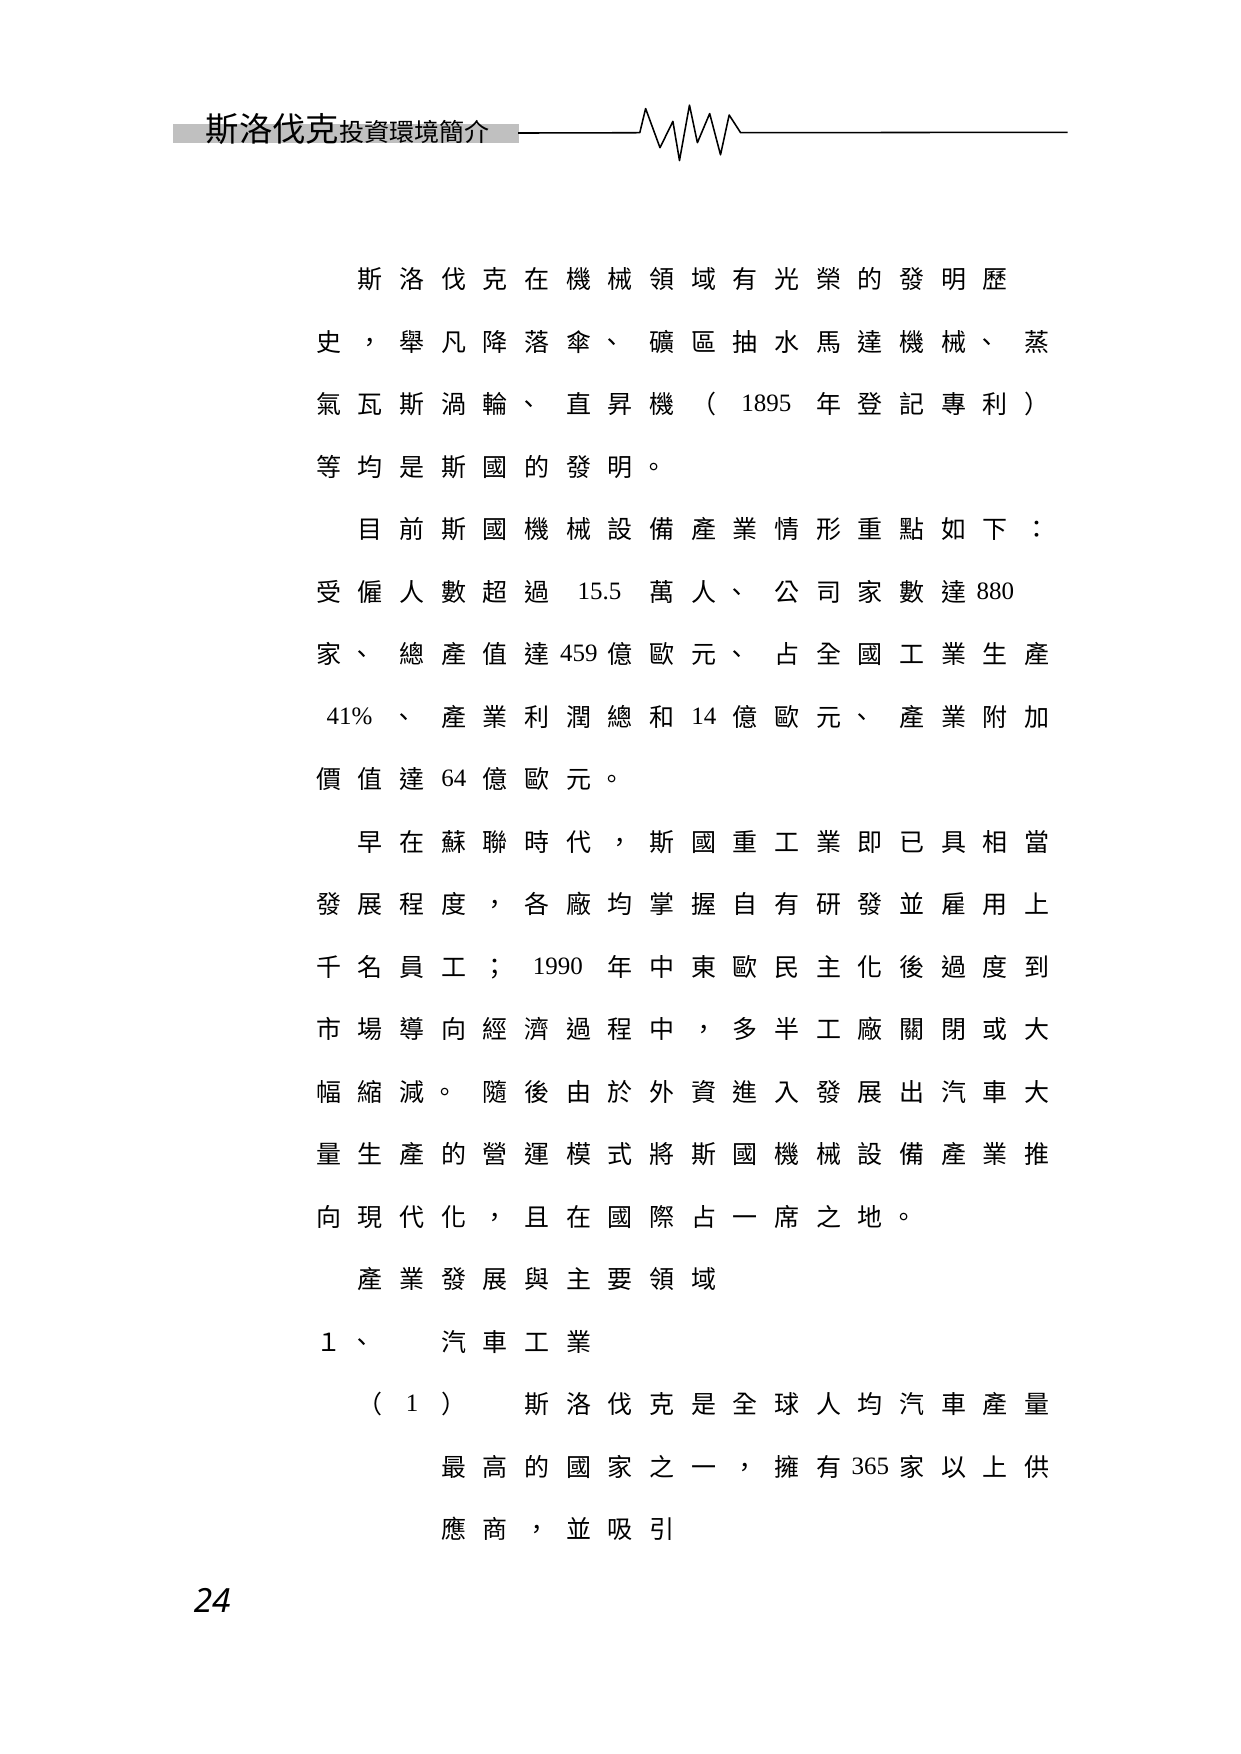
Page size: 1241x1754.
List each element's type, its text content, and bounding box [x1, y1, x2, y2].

text 斯洛伐克在機械領域有光榮的發明歷史，舉凡降落傘、礦區抽水馬達機械、蒸氣瓦斯渦輪、直昇機（1895年登記專利）等均是斯國的發明。 [281, 236, 1058, 486]
text 目前斯國機械設備產業情形重點如下：受僱人數超過15.5萬人、公司家數達880家、總產值達459億歐元、占全國工業生產41%、產業利潤總和14億歐元、產業附加價值達64億歐元。 [281, 486, 1058, 799]
text １、 汽車工業 [281, 1299, 1058, 1361]
text （1） 斯洛伐克是全球人均汽車產量最高的國家之一，擁有365家以上供應商，並吸引 [330, 1361, 1058, 1549]
text 早在蘇聯時代，斯國重工業即已具相當發展程度，各廠均掌握自有研發並雇用上千名員工；1990年中東歐民主化後過度到市場導向經濟過程中，多半工廠關閉或大幅縮減。隨後由於外資進入發展出汽車大量生產的營運模式將斯國機械設備產業推向現代化，且在國際占一席之地。 [281, 799, 1058, 1236]
text 產業發展與主要領域 [281, 1236, 1058, 1299]
